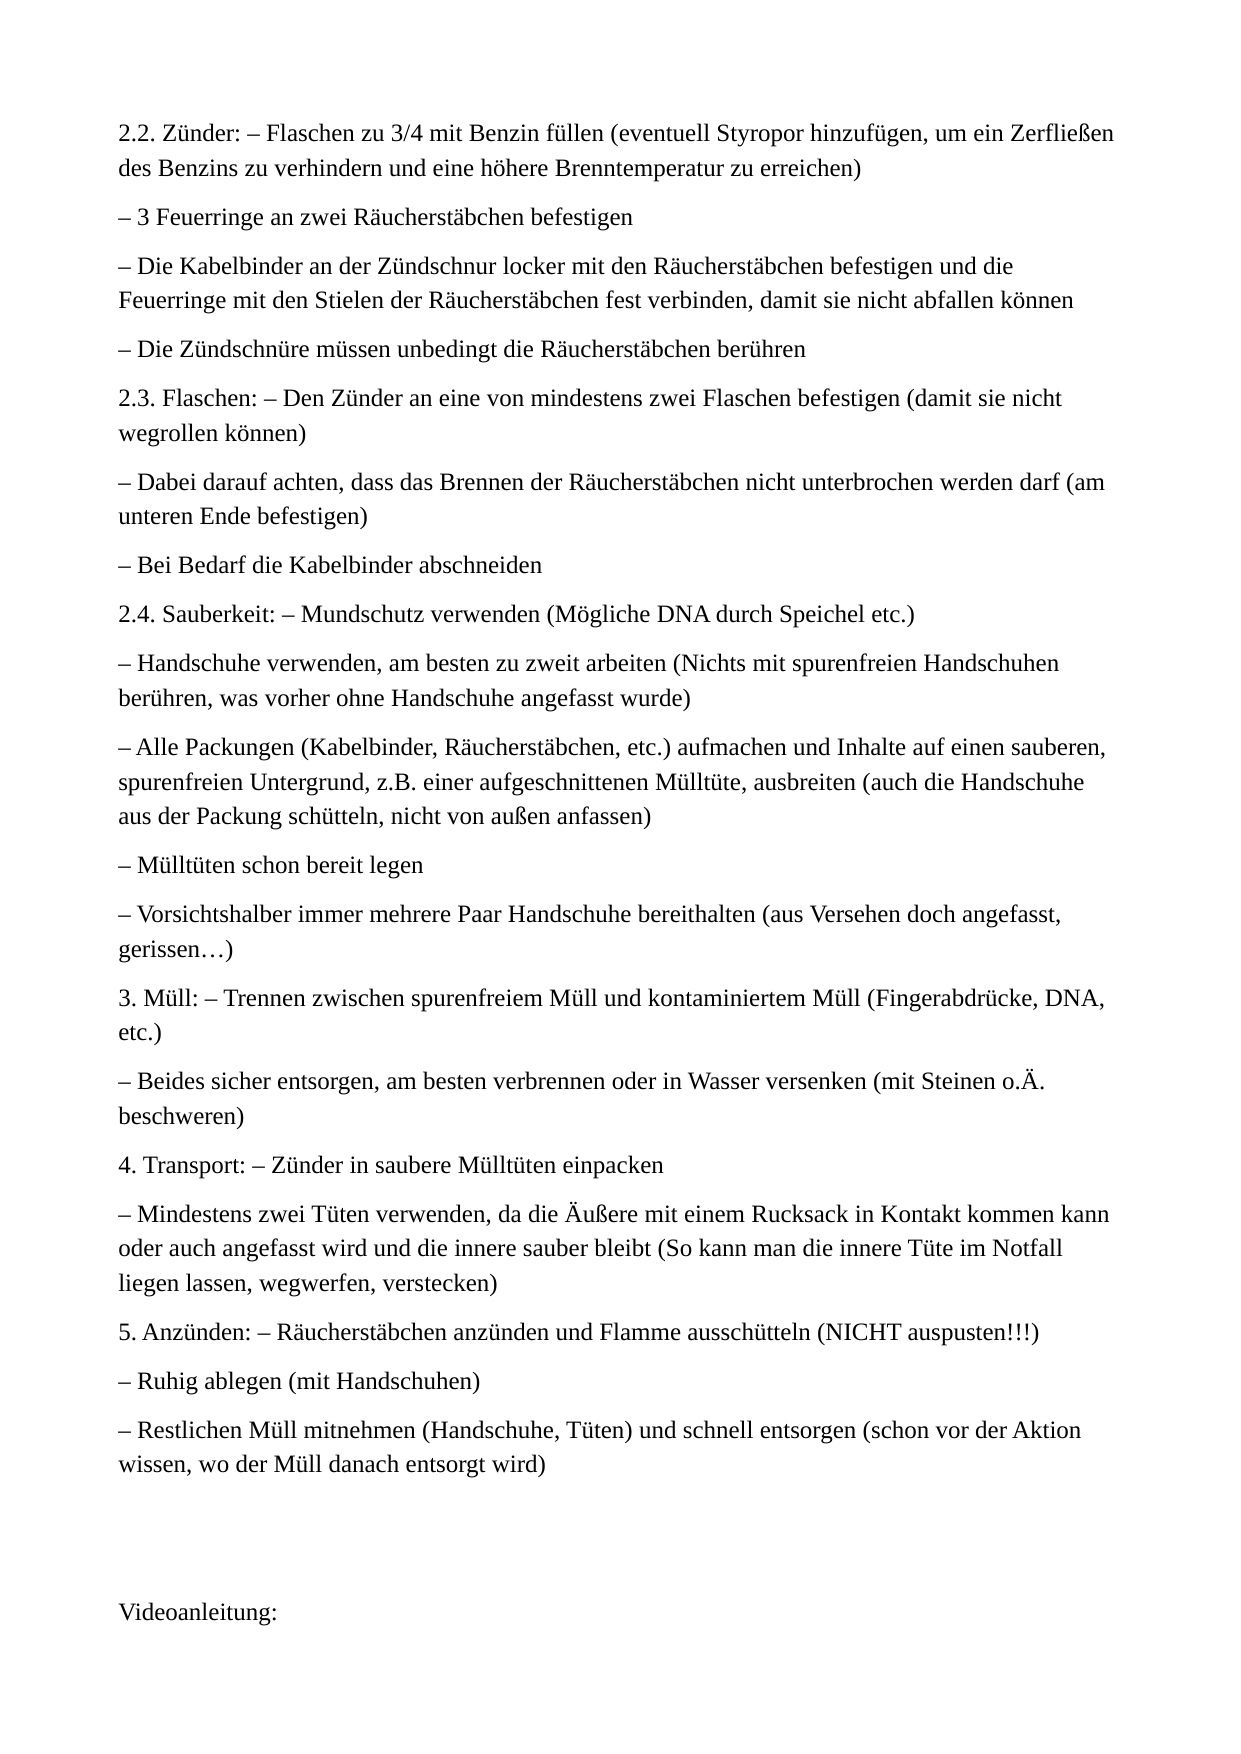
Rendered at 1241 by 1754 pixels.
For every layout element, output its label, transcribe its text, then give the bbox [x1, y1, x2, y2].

text – Mülltüten schon bereit legen [118, 850, 1122, 879]
text 2.4. Sauberkeit: – Mundschutz verwenden (Mögliche DNA durch Speichel etc.) [118, 599, 1122, 628]
text – Dabei darauf achten, dass das Brennen der Räucherstäbchen nicht unterbrochen werden darf (am unteren Ende befestigen) [118, 467, 1122, 530]
text – Die Zündschnüre müssen unbedingt die Räucherstäbchen berühren [118, 334, 1122, 363]
text – Mindestens zwei Tüten verwenden, da die Äußere mit einem Rucksack in Kontakt kommen kann oder auch angefasst wird und die innere sauber bleibt (So kann man die innere Tüte im Notfall liegen lassen, wegwerfen, verstecken) [118, 1199, 1122, 1297]
text – Handschuhe verwenden, am besten zu zweit arbeiten (Nichts mit spurenfreien Handschuhen berühren, was vorher ohne Handschuhe angefasst wurde) [118, 648, 1122, 712]
text – Beides sicher entsorgen, am besten verbrennen oder in Wasser versenken (mit Steinen o.Ä. beschweren) [118, 1066, 1122, 1129]
text – Alle Packungen (Kabelbinder, Räucherstäbchen, etc.) aufmachen und Inhalte auf einen sauberen, spurenfreien Untergrund, z.B. einer aufgeschnittenen Mülltüte, ausbreiten (auch die Handschuhe aus der Packung schütteln, nicht von außen anfassen) [118, 732, 1122, 830]
text – Bei Bedarf die Kabelbinder abschneiden [118, 550, 1122, 579]
text 2.2. Zünder: – Flaschen zu 3/4 mit Benzin füllen (eventuell Styropor hinzufügen, um ein Zerfließen des Benzins zu verhindern und eine höhere Brenntemperatur zu erreichen) [118, 118, 1122, 181]
text – Die Kabelbinder an der Zündschnur locker mit den Räucherstäbchen befestigen und die Feuerringe mit den Stielen der Räucherstäbchen fest verbinden, damit sie nicht abfallen können [118, 251, 1122, 314]
text 3. Müll: – Trennen zwischen spurenfreiem Müll und kontaminiertem Müll (Fingerabdrücke, DNA, etc.) [118, 983, 1122, 1046]
text 5. Anzünden: – Räucherstäbchen anzünden und Flamme ausschütteln (NICHT auspusten!!!) [118, 1317, 1122, 1346]
text 4. Transport: – Zünder in saubere Mülltüten einpacken [118, 1150, 1122, 1178]
text – Restlichen Müll mitnehmen (Handschuhe, Tüten) und schnell entsorgen (schon vor der Aktion wissen, wo der Müll danach entsorgt wird) [118, 1415, 1122, 1478]
text – Ruhig ablegen (mit Handschuhen) [118, 1366, 1122, 1395]
text – 3 Feuerringe an zwei Räucherstäbchen befestigen [118, 202, 1122, 230]
text Videoanleitung: [118, 1597, 1122, 1625]
text 2.3. Flaschen: – Den Zünder an eine von mindestens zwei Flaschen befestigen (damit sie nicht wegrollen können) [118, 383, 1122, 447]
text – Vorsichtshalber immer mehrere Paar Handschuhe bereithalten (aus Versehen doch angefasst, gerissen…) [118, 899, 1122, 962]
